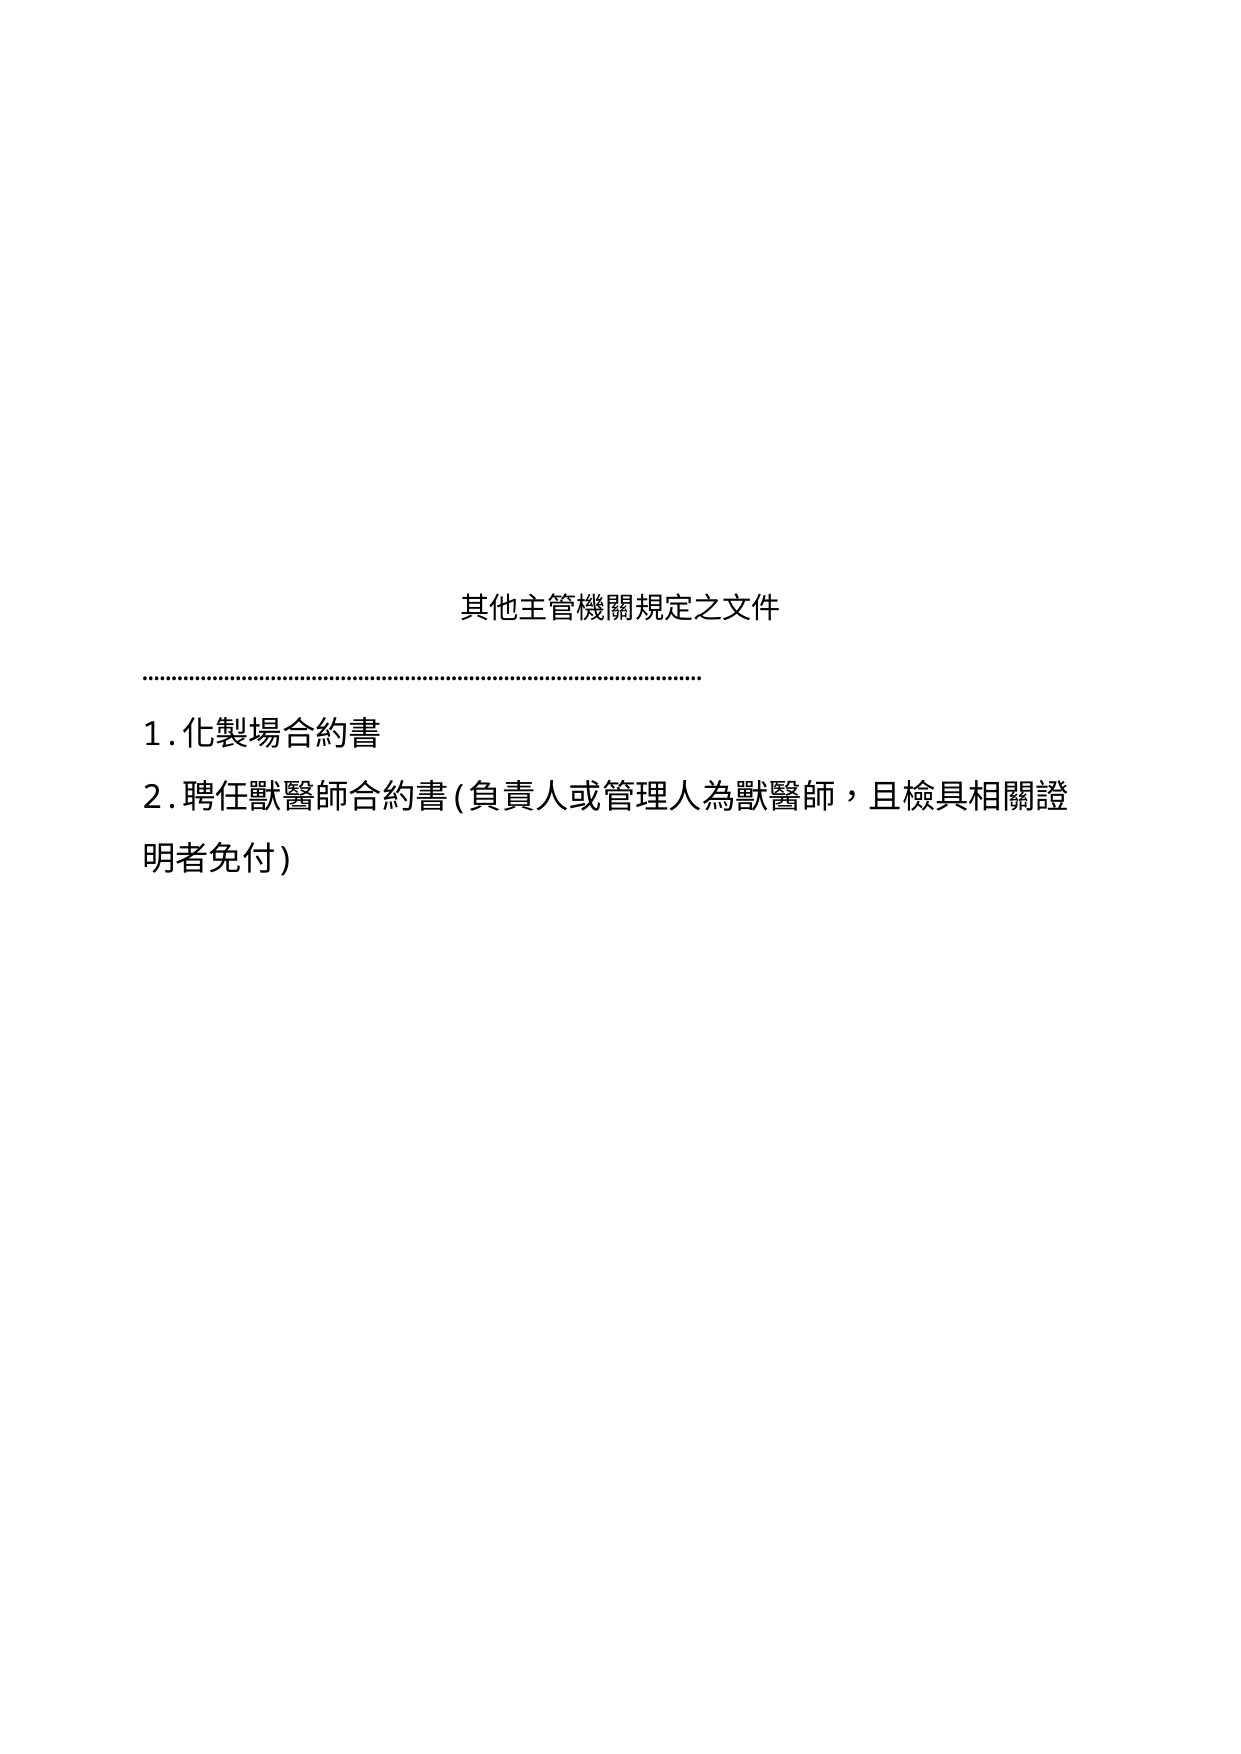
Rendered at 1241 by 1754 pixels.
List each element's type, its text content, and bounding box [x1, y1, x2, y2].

text 1.化製場合約書 [142, 689, 1098, 752]
text 2.聘任獸醫師合約書(負責人或管理人為獸醫師，且檢具相關證明者免付) [142, 752, 1098, 877]
text 其他主管機關規定之文件 [142, 564, 1098, 627]
text …………………………………………………………………………………… [142, 627, 1098, 689]
